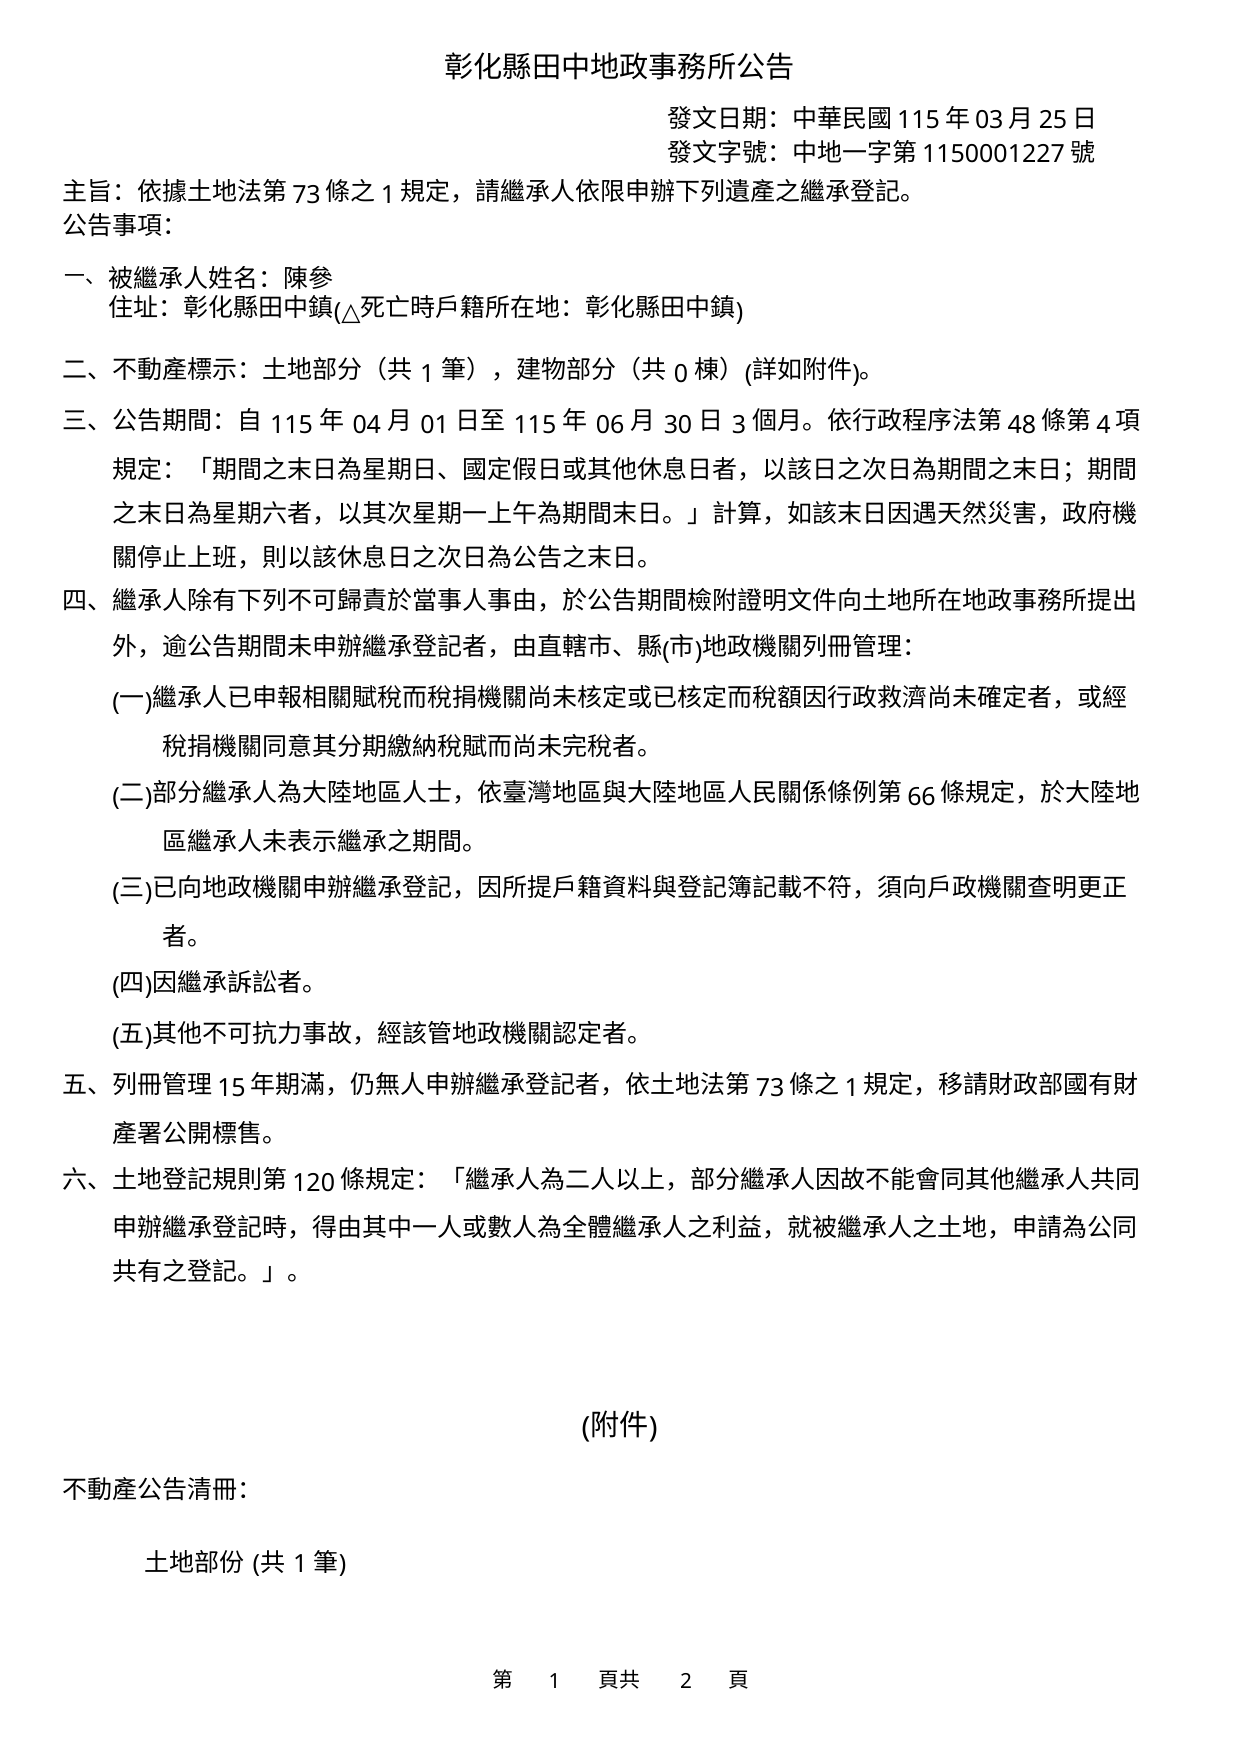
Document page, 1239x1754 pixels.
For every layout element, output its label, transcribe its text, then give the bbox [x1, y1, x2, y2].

table_cell [1177, 1600, 1239, 1660]
table_cell [523, 1600, 585, 1660]
table_cell [759, 1355, 1177, 1395]
table_header [483, 0, 523, 41]
table_cell [0, 95, 62, 177]
table_cell [585, 1355, 653, 1395]
table_cell [667, 1355, 718, 1395]
table_cell [1177, 1456, 1239, 1528]
table_cell [109, 1660, 482, 1701]
table_cell [667, 1600, 718, 1660]
table_cell [523, 1355, 585, 1395]
table_cell [483, 95, 523, 177]
table_cell [0, 41, 62, 94]
table_header [759, 0, 1177, 41]
table_cell [1177, 1395, 1239, 1456]
table_cell [585, 1600, 653, 1660]
table_cell 第 [483, 1660, 523, 1701]
table_cell [653, 95, 667, 177]
table_cell 不動產公告清冊： [62, 1456, 1177, 1528]
table_cell [109, 95, 482, 177]
table_cell [483, 1600, 523, 1660]
table_cell 發文日期：中華民國115年03月25日 發文字號：中地一字第1150001227號 [667, 95, 1177, 177]
table_cell [1177, 1355, 1239, 1395]
table_cell [1177, 1529, 1239, 1600]
table_cell 被繼承人姓名：陳參 住址：彰化縣田中鎮(△死亡時戶籍所在地：彰化縣田中鎮) [109, 264, 1177, 356]
table_cell [718, 1600, 759, 1660]
table_header [62, 0, 109, 41]
table_cell 彰化縣田中地政事務所公告 [62, 41, 1177, 94]
table_cell [1177, 95, 1239, 177]
table_cell 1 [523, 1660, 585, 1701]
table_cell [0, 1660, 62, 1701]
table_cell [0, 315, 62, 356]
table_cell [0, 1355, 62, 1395]
table_cell [0, 356, 62, 1354]
table_cell [1177, 264, 1239, 315]
table_cell 主旨：依據土地法第73條之1規定，請繼承人依限申辦下列遺產之繼承登記。 公告事項： [62, 177, 1177, 264]
table_cell [0, 264, 62, 315]
table_cell [1177, 356, 1239, 1354]
table_cell [62, 315, 109, 356]
table_cell [483, 1355, 523, 1395]
table_header [667, 0, 718, 41]
table_cell [759, 1600, 1177, 1660]
table_cell [0, 1395, 62, 1456]
table_cell [653, 1355, 667, 1395]
table_header [718, 0, 759, 41]
table_cell [1177, 177, 1239, 264]
table_cell [62, 95, 109, 177]
table_header [653, 0, 667, 41]
table_cell [585, 95, 653, 177]
table_cell 土地部份 (共 1 筆) [62, 1529, 1177, 1600]
table_header [109, 0, 482, 41]
table_cell [62, 1355, 109, 1395]
table_cell 頁共 [585, 1660, 653, 1701]
table_cell [653, 1600, 667, 1660]
table_header [585, 0, 653, 41]
table_cell [0, 1600, 62, 1660]
table_cell [0, 1456, 62, 1528]
table_cell [109, 1600, 482, 1660]
table_cell [0, 1529, 62, 1600]
table_cell 一、 [62, 264, 109, 315]
table_cell [0, 177, 62, 264]
table_header [0, 0, 62, 41]
table_header [1177, 0, 1239, 41]
table_cell [759, 1660, 1177, 1701]
table_cell 頁 [718, 1660, 759, 1701]
table_cell [62, 1660, 109, 1701]
table_cell [62, 1600, 109, 1660]
table_cell [1177, 1660, 1239, 1701]
table_header [523, 0, 585, 41]
table_cell [109, 1355, 482, 1395]
table_cell 二、不動產標示：土地部分（共 1 筆），建物部分（共 0 棟）(詳如附件)。 三、公告期間：自 115 年 04 月 01 日至 115 年 06 月 30 日 3 個月。依行政程序法第48條第4項 規定：「期間之末日為星期日、國定假日或其他休息日者，以該日之次日為期間之末日；期間 之末日為星期六者，以其次星期一上午為期間末日。」計算，如該末日因遇天然災害，政府機 關停止上班，則以該休息日之次日為公告之末日。 四、繼承人除有下列不可歸責於當事人事由，於公告期間檢附證明文件向土地所在地政事務所提出 外，逾公告期間未申辦繼承登記者，由直轄市、縣(市)地政機關列冊管理： (一)繼承人已申報相關賦稅而稅捐機關尚未核定或已核定而稅額因行政救濟尚未確定者，或經 稅捐機關同意其分期繳納稅賦而尚未完稅者。 (二)部分繼承人為大陸地區人士，依臺灣地區與大陸地區人民關係條例第66條規定，於大陸地 區繼承人未表示繼承之期間。 (三)已向地政機關申辦繼承登記，因所提戶籍資料與登記簿記載不符，須向戶政機關查明更正 者。 (四)因繼承訴訟者。 (五)其他不可抗力事故，經該管地政機關認定者。 五、列冊管理15年期滿，仍無人申辦繼承登記者，依土地法第73條之1規定，移請財政部國有財 產署公開標售。 六、土地登記規則第120條規定：「繼承人為二人以上，部分繼承人因故不能會同其他繼承人共同 申辦繼承登記時，得由其中一人或數人為全體繼承人之利益，就被繼承人之土地，申請為公同 共有之登記。」。 [62, 356, 1177, 1354]
table_cell [523, 95, 585, 177]
table_cell [1177, 315, 1239, 356]
table_cell [1177, 41, 1239, 94]
table_cell 2 [653, 1660, 718, 1701]
table_cell [718, 1355, 759, 1395]
table_cell (附件) [62, 1395, 1177, 1456]
